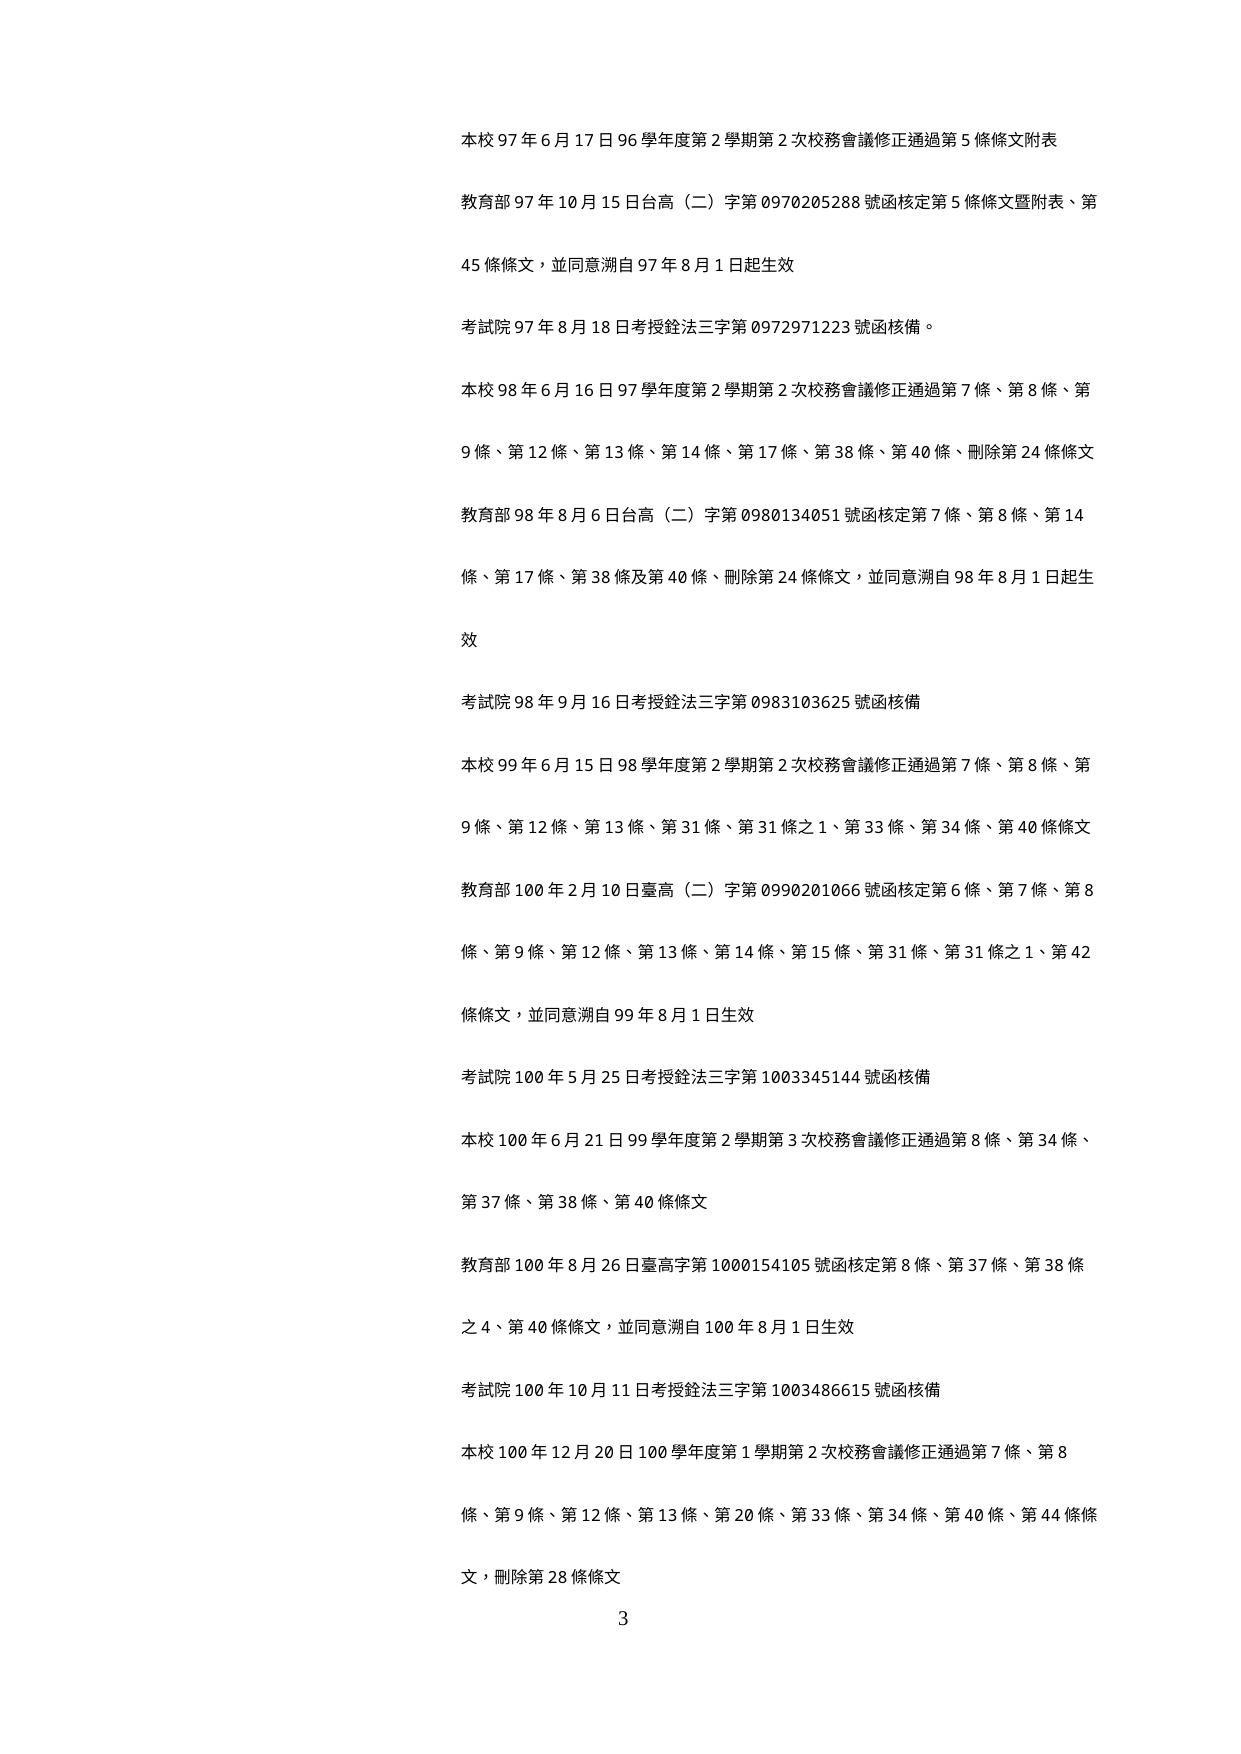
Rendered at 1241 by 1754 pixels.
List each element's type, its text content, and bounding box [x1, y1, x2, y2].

table_cell 本校97年6月17日96學年度第2學期第2次校務會議修正通過第5條條文附表 教育部97年10月15日台高（二）字第0970205288號函核定第5條條文暨附表、第45條條文，並同意溯自97年8月1日起生效 考試院97年8月18日考授銓法三字第0972971223號函核備。 本校98年6月16日97學年度第2學期第2次校務會議修正通過第7條、第8條、第9條、第12條、第13條、第14條、第17條、第38條、第40條、刪除第24條條文 教育部98年8月6日台高（二）字第0980134051號函核定第7條、第8條、第14條、第17條、第38條及第40條、刪除第24條條文，並同意溯自98年8月1日起生效 考試院98年9月16日考授銓法三字第0983103625號函核備 本校99年6月15日98學年度第2學期第2次校務會議修正通過第7條、第8條、第9條、第12條、第13條、第31條、第31條之1、第33條、第34條、第40條條文 教育部100年2月10日臺高（二）字第0990201066號函核定第6條、第7條、第8條、第9條、第12條、第13條、第14條、第15條、第31條、第31條之1、第42條條文，並同意溯自99年8月1日生效 考試院100年5月25日考授銓法三字第1003345144號函核備 本校100年6月21日99學年度第2學期第3次校務會議修正通過第8條、第34條、第37條、第38條、第40條條文 教育部100年8月26日臺高字第1000154105號函核定第8條、第37條、第38條之4、第40條條文，並同意溯自100年8月1日生效 考試院100年10月11日考授銓法三字第1003486615號函核備 本校100年12月20日100學年度第1學期第2次校務會議修正通過第7條、第8條、第9條、第12條、第13條、第20條、第33條、第34條、第40條、第44條條文，刪除第28條條文 [449, 98, 1110, 1597]
table_cell [136, 98, 449, 1597]
